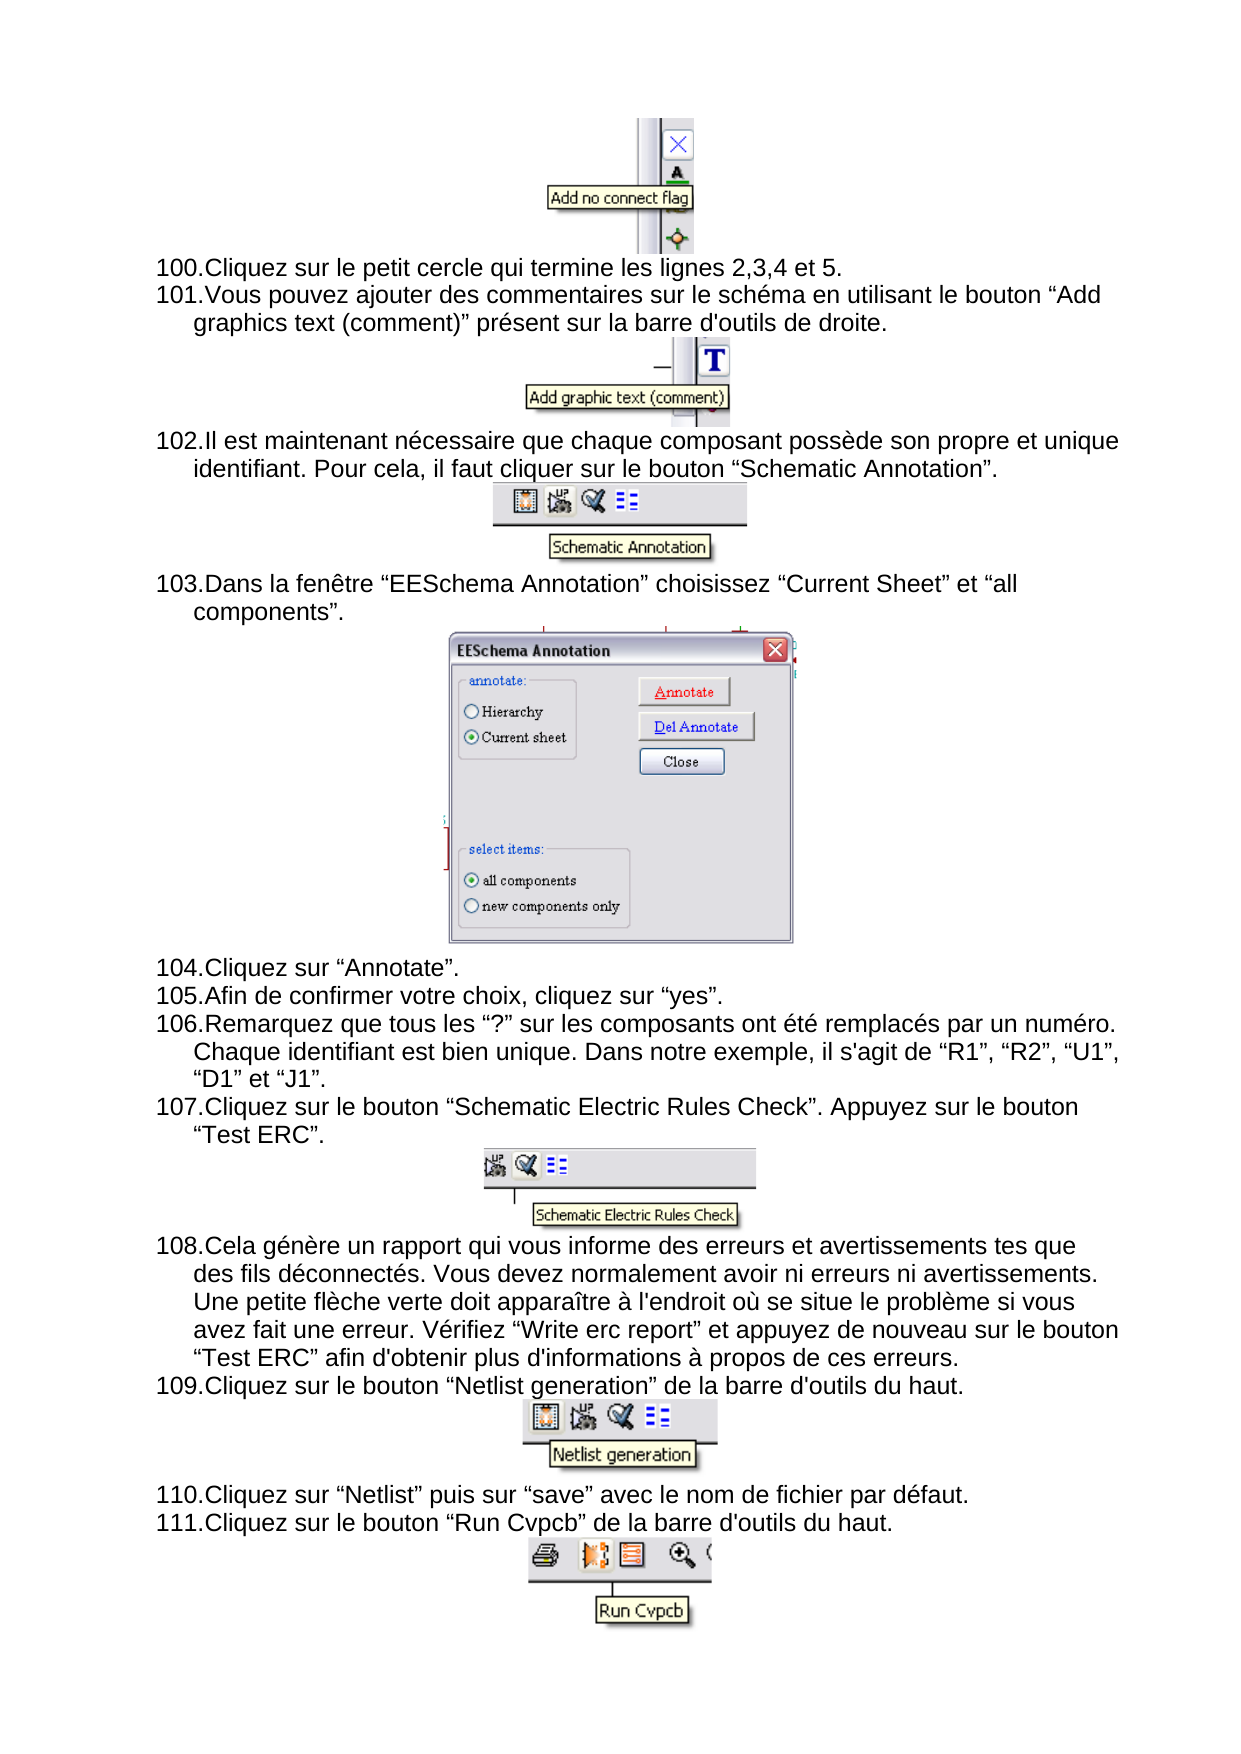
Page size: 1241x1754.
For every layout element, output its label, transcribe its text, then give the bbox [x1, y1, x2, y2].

list Cliquez sur le bouton “Netlist generation” de la barre d'outils du haut. [156, 1372, 1122, 1400]
list Il est maintenant nécessaire que chaque composant possède son propre et unique identifiant. Pour cela, il faut cliquer sur le bouton “Schematic Annotation”. [156, 337, 1122, 483]
list Dans la fenêtre “EESchema Annotation” choisissez “Current Sheet” et “all components”. [156, 483, 1122, 626]
list Remarquez que tous les “?” sur les composants ont été remplacés par un numéro. Chaque identifiant est bien unique. Dans notre exemple, il s'agit de “R1”, “R2”, “U1”, “D1” et “J1”. [156, 1009, 1122, 1093]
list Cliquez sur “Netlist” puis sur “save” avec le nom de fichier par défaut. [156, 1400, 1122, 1508]
list Cliquez sur le bouton “Run Cvpcb” de la barre d'outils du haut. [156, 1508, 1122, 1536]
list Cliquez sur le bouton “Schematic Electric Rules Check”. Appuyez sur le bouton “Test ERC”. [156, 1093, 1122, 1149]
list Cliquez sur le petit cercle qui termine les lignes 2,3,4 et 5. [156, 118, 1122, 281]
list Vous pouvez ajouter des commentaires sur le schéma en utilisant le bouton “Add graphics text (comment)” présent sur la barre d'outils de droite. [156, 281, 1122, 337]
list Cela génère un rapport qui vous informe des erreurs et avertissements tes que des fils déconnectés. Vous devez normalement avoir ni erreurs ni avertissements. Une petite flèche verte doit apparaître à l'endroit où se situe le problème si vous avez fait une erreur. Vérifiez “Write erc report” et appuyez de nouveau sur le bouton “Test ERC” afin d'obtenir plus d'informations à propos de ces erreurs. [156, 1149, 1122, 1372]
list Afin de confirmer votre choix, cliquez sur “yes”. [156, 981, 1122, 1009]
list Cliquez sur “Annotate”. [156, 626, 1122, 981]
